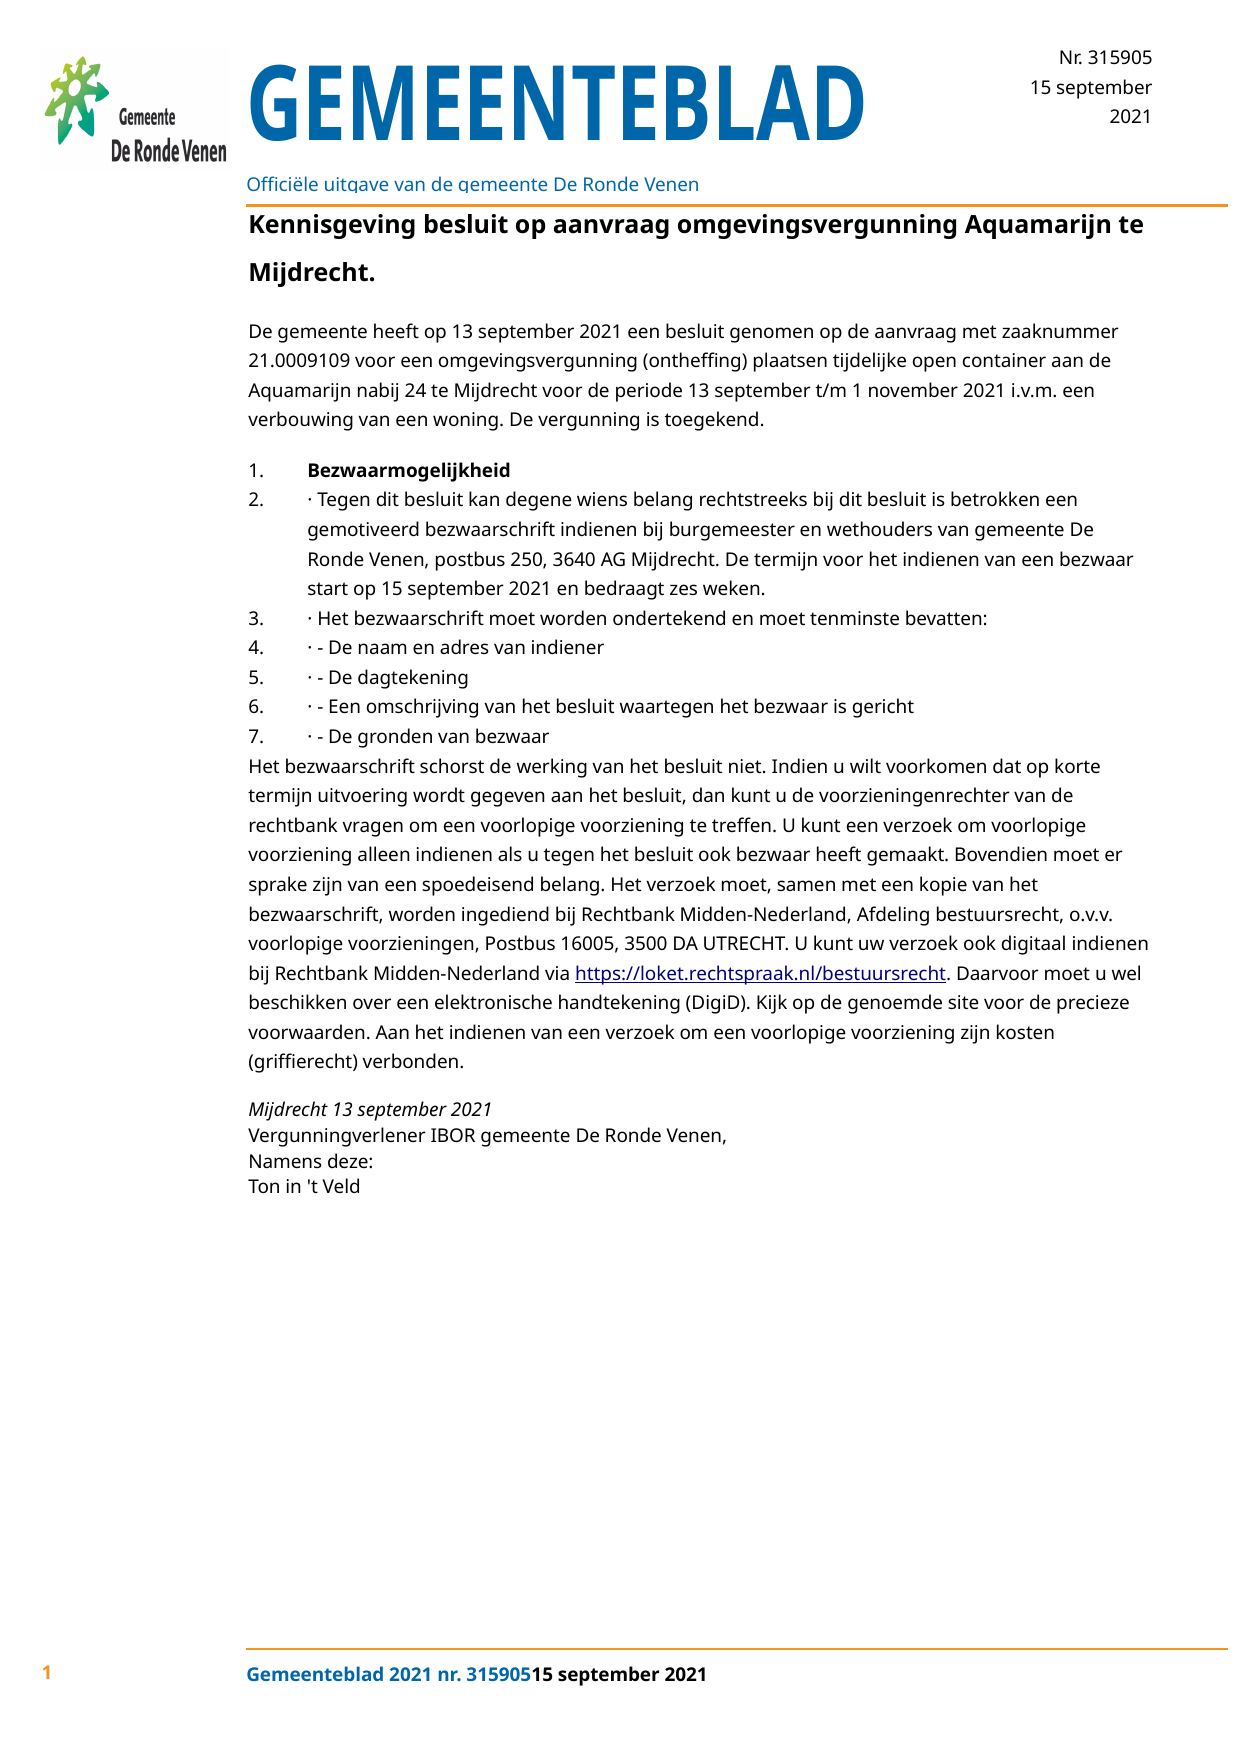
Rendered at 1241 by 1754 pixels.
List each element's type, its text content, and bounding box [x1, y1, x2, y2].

text Vergunningverlener IBOR gemeente De Ronde Venen, [248, 1122, 1152, 1148]
list · - De dagtekening [248, 664, 1152, 690]
text Mijdrecht 13 september 2021 [248, 1097, 1152, 1122]
list · - De naam en adres van indiener [248, 634, 1152, 660]
list · - Een omschrijving van het besluit waartegen het bezwaar is gericht [248, 694, 1152, 719]
picture [41, 47, 231, 172]
list · Tegen dit besluit kan degene wiens belang rechtstreeks bij dit besluit is betrokken een gemotiveerd bezwaarschrift indienen bij burgemeester en wethouders van gemeente De Ronde Venen, postbus 250, 3640 AG Mijdrecht. De termijn voor het indienen van een bezwaar start op 15 september 2021 en bedraagt zes weken. [248, 487, 1152, 601]
list · Het bezwaarschrift moet worden ondertekend en moet tenminste bevatten: [248, 605, 1152, 631]
text Het bezwaarschrift schorst de werking van het besluit niet. Indien u wilt voorkomen dat op korte termijn uitvoering wordt gegeven aan het besluit, dan kunt u de voorzieningenrechter van de rechtbank vragen om een voorlopige voorziening te treffen. U kunt een verzoek om voorlopige voorziening alleen indienen als u tegen het besluit ook bezwaar heeft gemaakt. Bovendien moet er sprake zijn van een spoedeisend belang. Het verzoek moet, samen met een kopie van het bezwaarschrift, worden ingediend bij Rechtbank Midden-Nederland, Afdeling bestuursrecht, o.v.v. voorlopige voorzieningen, Postbus 16005, 3500 DA UTRECHT. U kunt uw verzoek ook digitaal indienen bij Rechtbank Midden-Nederland via https://loket.rechtspraak.nl/bestuursrecht. Daarvoor moet u wel beschikken over een elektronische handtekening (DigiD). Kijk op de genoemde site voor de precieze voorwaarden. Aan het indienen van een verzoek om een voorlopige voorziening zijn kosten (griffierecht) verbonden. [248, 753, 1152, 1074]
list Bezwaarmogelijkheid [248, 457, 1152, 483]
text De gemeente heeft op 13 september 2021 een besluit genomen op de aanvraag met zaaknummer 21.0009109 voor een omgevingsvergunning (ontheffing) plaatsen tijdelijke open container aan de Aquamarijn nabij 24 te Mijdrecht voor de periode 13 september t/m 1 november 2021 i.v.m. een verbouwing van een woning. De vergunning is toegekend. [248, 318, 1152, 432]
list · - De gronden van bezwaar [248, 723, 1152, 749]
text Namens deze: [248, 1148, 1152, 1174]
text Ton in 't Veld [248, 1174, 1152, 1199]
text Kennisgeving besluit op aanvraag omgevingsvergunning Aquamarijn te Mijdrecht. [248, 207, 1152, 288]
